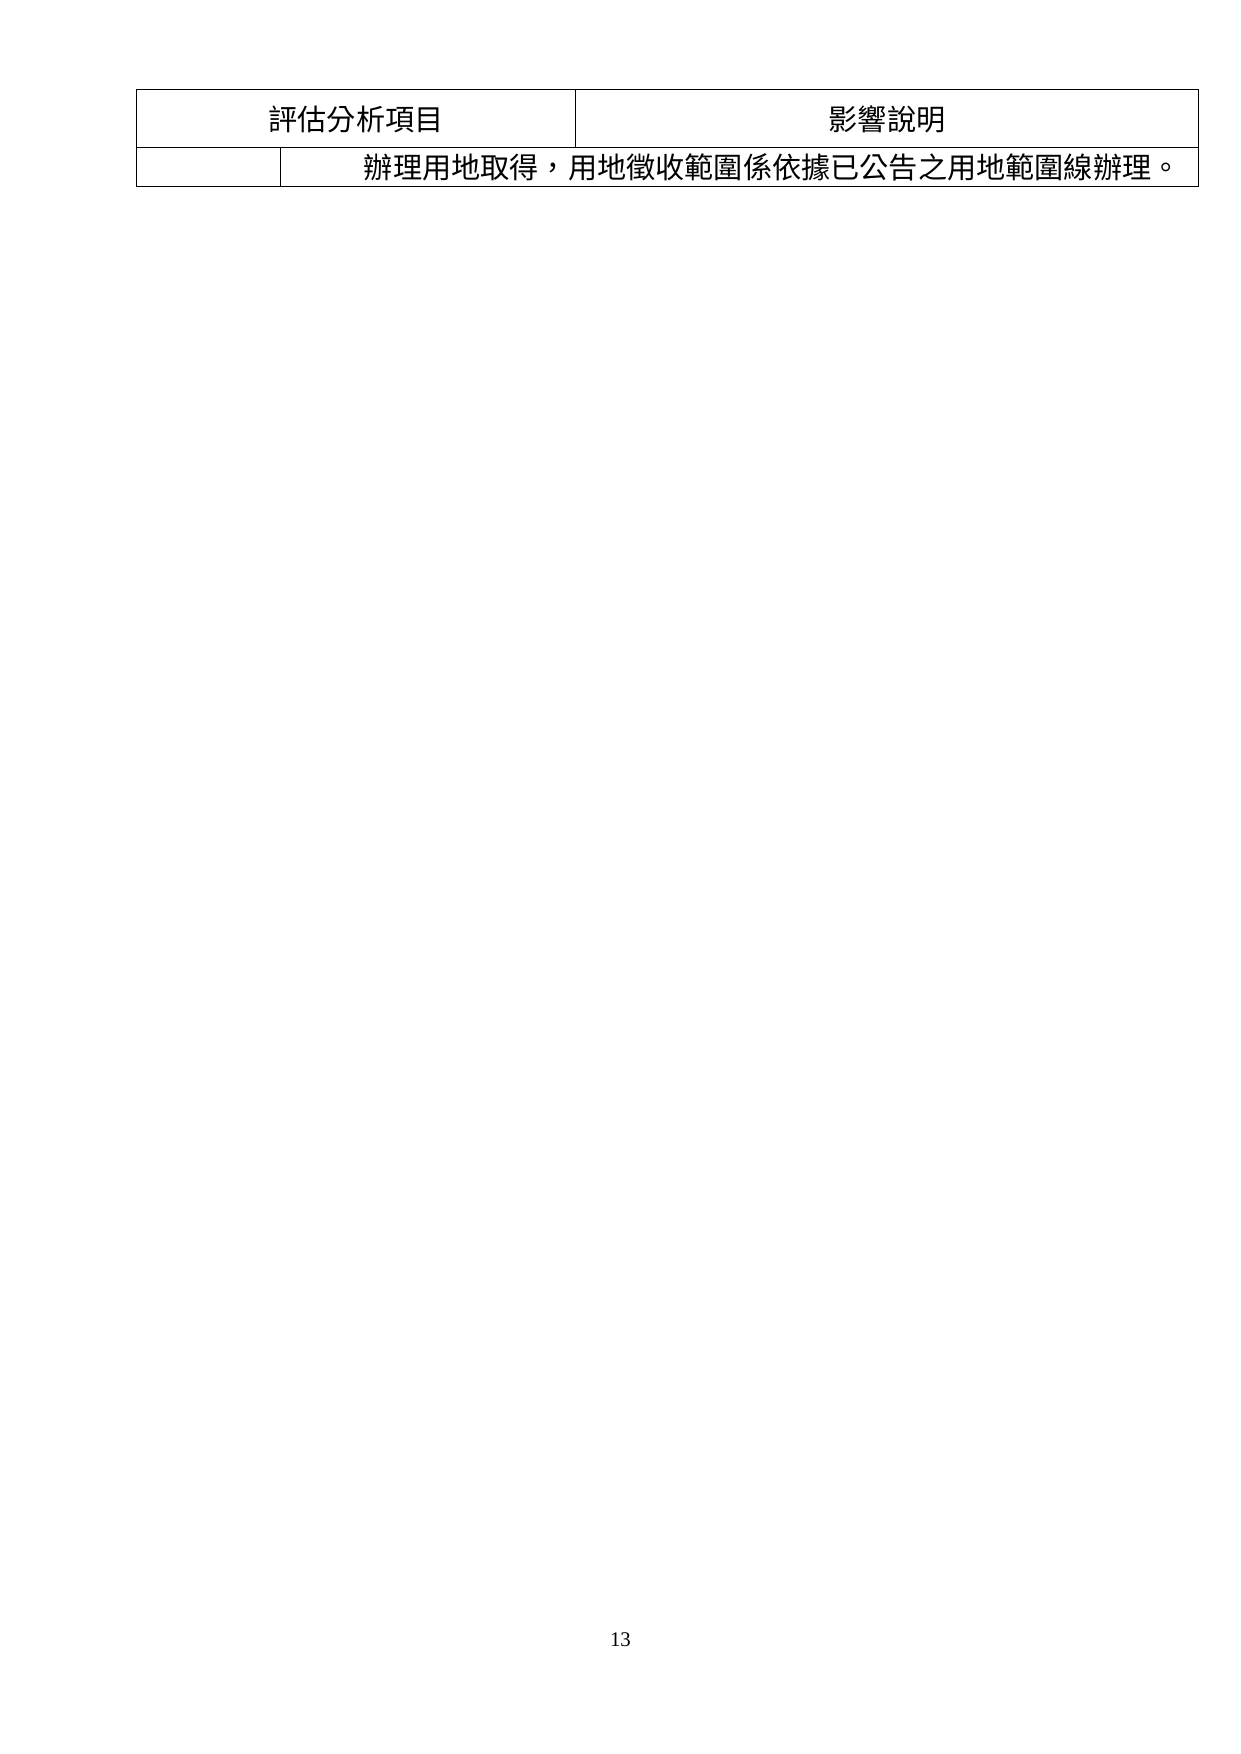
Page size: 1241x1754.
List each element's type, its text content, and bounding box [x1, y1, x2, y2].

table_header 影響說明 [576, 90, 1198, 147]
table_header 評估分析項目 [137, 90, 575, 147]
table_cell 辦理用地取得，用地徵收範圍係依據已公告之用地範圍線辦理。 [281, 148, 1198, 186]
table_cell [137, 148, 280, 186]
